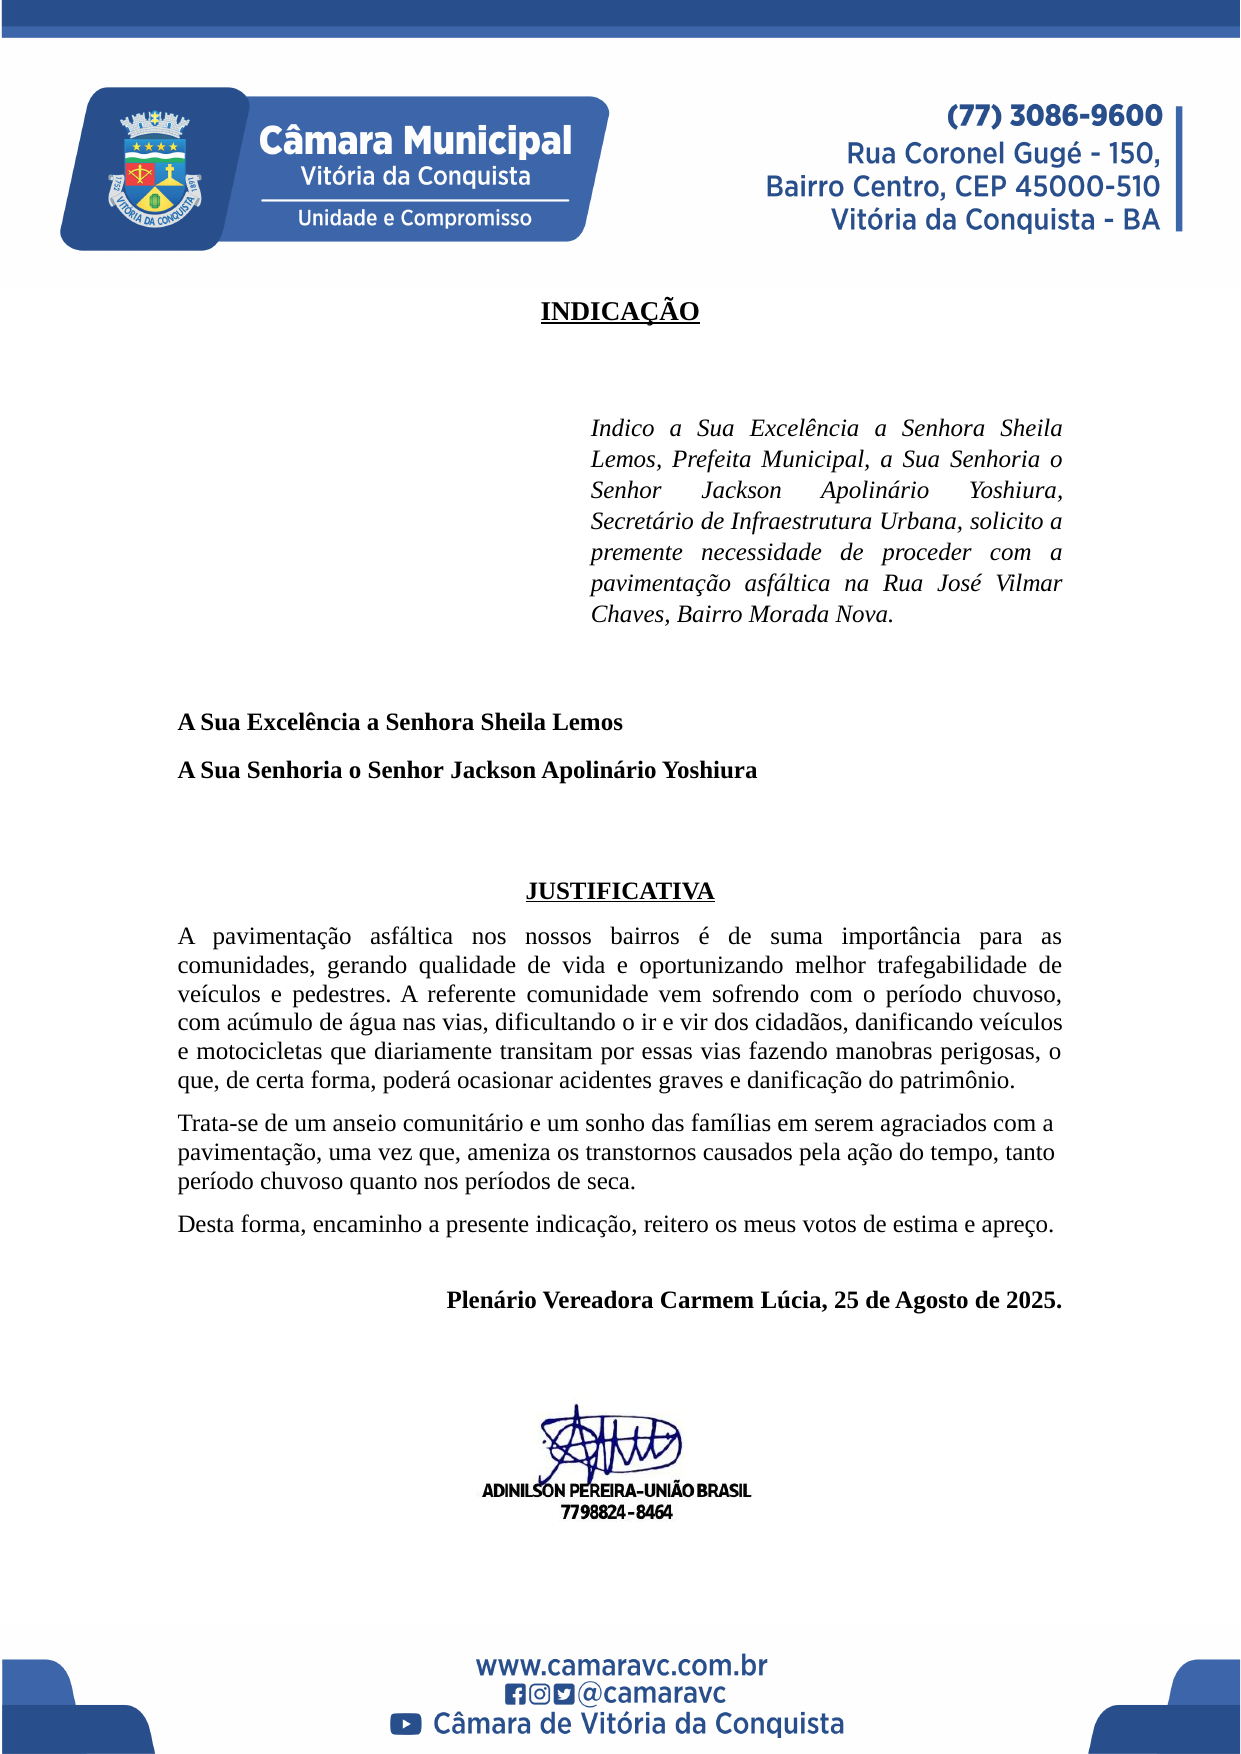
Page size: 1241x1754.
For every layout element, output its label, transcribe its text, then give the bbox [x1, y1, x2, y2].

picture [1, 0, 1240, 288]
picture [2, 1624, 1241, 1754]
text Indico a Sua Excelência a Senhora Sheila Lemos, Prefeita Municipal, a Sua Senhoria o Senhor Jackson Apolinário Yoshiura, Secretário de Infraestrutura Urbana, solicito a premente necessidade de proceder com a pavimentação asfáltica na Rua José Vilmar Chaves, Bairro Morada Nova. [591, 413, 1063, 628]
text A Sua Senhoria o Senhor Jackson Apolinário Yoshiura [177, 755, 1063, 783]
text A Sua Excelência a Senhora Sheila Lemos [177, 707, 1063, 736]
picture [435, 1364, 781, 1561]
text Plenário Vereadora Carmem Lúcia, 25 de Agosto de 2025. [177, 1285, 1063, 1314]
text Trata-se de um anseio comunitário e um sonho das famílias em serem agraciados com a pavimentação, uma vez que, ameniza os transtornos causados pela ação do tempo, tanto período chuvoso quanto nos períodos de seca. [177, 1108, 1063, 1194]
text Desta forma, encaminho a presente indicação, reitero os meus votos de estima e apreço. [177, 1209, 1063, 1238]
text INDICAÇÃO [177, 295, 1063, 326]
text JUSTIFICATIVA [177, 876, 1063, 904]
text A pavimentação asfáltica nos nossos bairros é de suma importância para as comunidades, gerando qualidade de vida e oportunizando melhor trafegabilidade de veículos e pedestres. A referente comunidade vem sofrendo com o período chuvoso, com acúmulo de água nas vias, dificultando o ir e vir dos cidadãos, danificando veículos e motocicletas que diariamente transitam por essas vias fazendo manobras perigosas, o que, de certa forma, poderá ocasionar acidentes graves e danificação do patrimônio. [177, 921, 1063, 1094]
